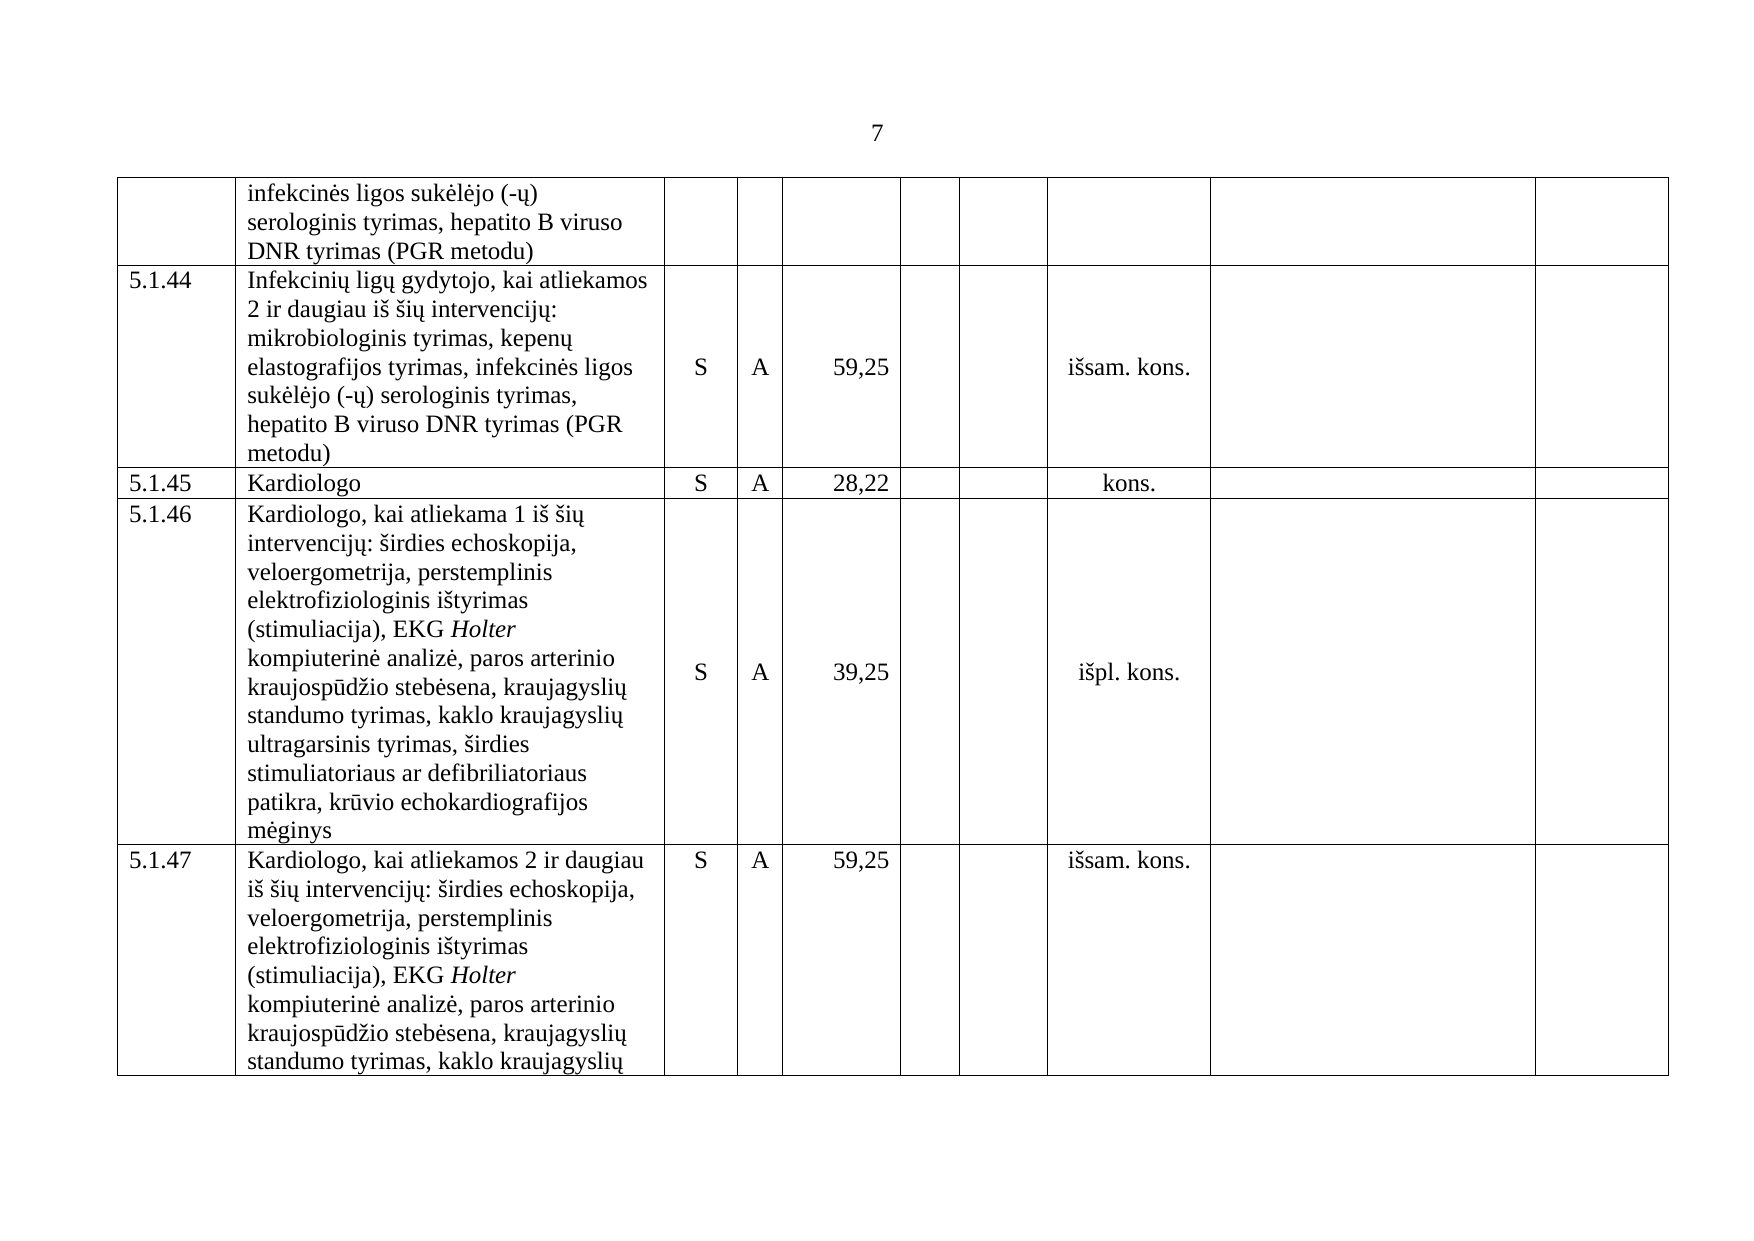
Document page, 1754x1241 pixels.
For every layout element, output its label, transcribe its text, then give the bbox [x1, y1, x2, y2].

table_cell [1211, 178, 1535, 264]
table_cell 39,25 [783, 499, 900, 844]
table_cell [901, 266, 959, 467]
table_cell Kardiologo [236, 468, 664, 498]
table_cell [960, 845, 1047, 1075]
table_cell [1536, 845, 1668, 1075]
table_cell [1536, 266, 1668, 467]
table_cell 5.1.45 [118, 468, 235, 498]
table_cell A [738, 499, 782, 844]
table_cell [1211, 266, 1535, 467]
table_cell [1048, 178, 1210, 264]
table_cell [1536, 499, 1668, 844]
table_cell 5.1.47 [118, 845, 235, 1075]
table_cell [665, 178, 737, 264]
table_cell [1211, 845, 1535, 1075]
table_cell S [665, 499, 737, 844]
table_cell S [665, 266, 737, 467]
table_cell išsam. kons. [1048, 845, 1210, 1075]
table_cell [1536, 468, 1668, 498]
table_cell 5.1.46 [118, 499, 235, 844]
table_cell [783, 178, 900, 264]
table_cell A [738, 266, 782, 467]
table_cell S [665, 468, 737, 498]
table_cell Infekcinių ligų gydytojo, kai atliekamos 2 ir daugiau iš šių intervencijų: mikrobiologinis tyrimas, kepenų elastografijos tyrimas, infekcinės ligos sukėlėjo (-ų) serologinis tyrimas, hepatito B viruso DNR tyrimas (PGR metodu) [236, 266, 664, 467]
table_cell [960, 499, 1047, 844]
table_cell [118, 178, 235, 264]
table_cell išsam. kons. [1048, 266, 1210, 467]
table_cell infekcinės ligos sukėlėjo (-ų) serologinis tyrimas, hepatito B viruso DNR tyrimas (PGR metodu) [236, 178, 664, 264]
table_cell [901, 845, 959, 1075]
table_cell [960, 178, 1047, 264]
table_cell [901, 178, 959, 264]
table_cell 5.1.44 [118, 266, 235, 467]
table_cell kons. [1048, 468, 1210, 498]
table_cell 28,22 [783, 468, 900, 498]
table_cell S [665, 845, 737, 1075]
table_cell [1536, 178, 1668, 264]
table_cell 59,25 [783, 845, 900, 1075]
table_cell [901, 468, 959, 498]
table_cell A [738, 845, 782, 1075]
table_cell [1211, 499, 1535, 844]
table_cell A [738, 468, 782, 498]
table_cell išpl. kons. [1048, 499, 1210, 844]
table_cell Kardiologo, kai atliekamos 2 ir daugiau iš šių intervencijų: širdies echoskopija, veloergometrija, perstemplinis elektrofiziologinis ištyrimas (stimuliacija), EKG Holter kompiuterinė analizė, paros arterinio kraujospūdžio stebėsena, kraujagyslių standumo tyrimas, kaklo kraujagyslių [236, 845, 664, 1075]
table_cell [901, 499, 959, 844]
table_cell [960, 468, 1047, 498]
table_cell [1211, 468, 1535, 498]
table_cell Kardiologo, kai atliekama 1 iš šių intervencijų: širdies echoskopija, veloergometrija, perstemplinis elektrofiziologinis ištyrimas (stimuliacija), EKG Holter kompiuterinė analizė, paros arterinio kraujospūdžio stebėsena, kraujagyslių standumo tyrimas, kaklo kraujagyslių ultragarsinis tyrimas, širdies stimuliatoriaus ar defibriliatoriaus patikra, krūvio echokardiografijos mėginys [236, 499, 664, 844]
table_cell [960, 266, 1047, 467]
table_cell 59,25 [783, 266, 900, 467]
table_cell [738, 178, 782, 264]
